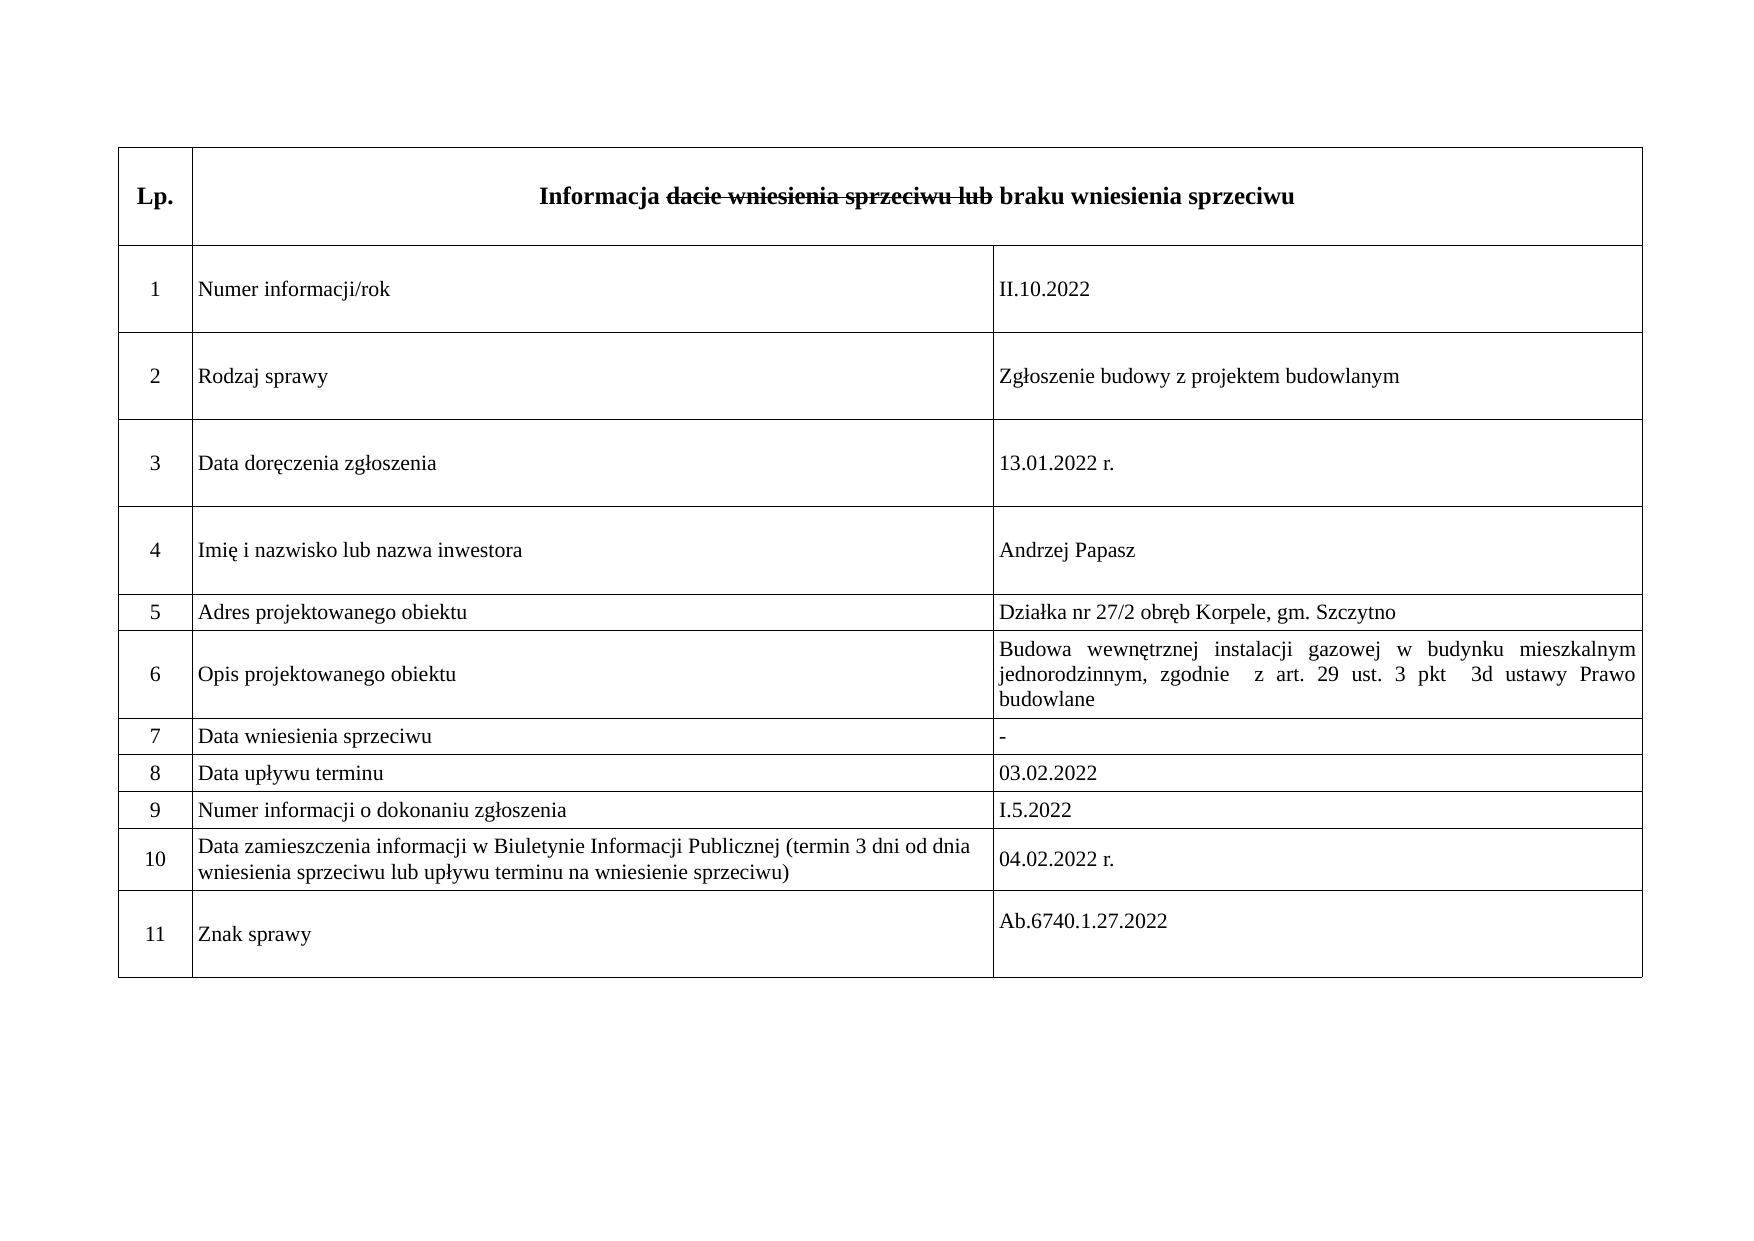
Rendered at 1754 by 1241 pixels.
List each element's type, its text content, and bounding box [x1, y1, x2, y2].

table_cell Zgłoszenie budowy z projektem budowlanym [994, 333, 1642, 419]
table_cell Ab.6740.1.27.2022 [994, 891, 1642, 977]
table_header Informacja dacie wniesienia sprzeciwu lub braku wniesienia sprzeciwu [193, 148, 1642, 245]
table_cell 2 [119, 333, 192, 419]
table_cell 1 [119, 246, 192, 332]
table_cell I.5.2022 [994, 792, 1642, 828]
table_cell 11 [119, 891, 192, 977]
table_header Lp. [119, 148, 192, 245]
table_cell Andrzej Papasz [994, 507, 1642, 593]
table_cell Data doręczenia zgłoszenia [193, 420, 993, 506]
table_cell - [994, 719, 1642, 754]
table_cell 4 [119, 507, 192, 593]
table_cell 3 [119, 420, 192, 506]
table_cell 7 [119, 719, 192, 754]
table_cell Data zamieszczenia informacji w Biuletynie Informacji Publicznej (termin 3 dni od dnia wniesienia sprzeciwu lub upływu terminu na wniesienie sprzeciwu) [193, 829, 993, 890]
table_cell Data upływu terminu [193, 755, 993, 791]
table_cell Znak sprawy [193, 891, 993, 977]
table_cell Numer informacji/rok [193, 246, 993, 332]
table_cell Imię i nazwisko lub nazwa inwestora [193, 507, 993, 593]
table_cell Data wniesienia sprzeciwu [193, 719, 993, 754]
table_cell Rodzaj sprawy [193, 333, 993, 419]
table_cell Adres projektowanego obiektu [193, 595, 993, 630]
table_cell 13.01.2022 r. [994, 420, 1642, 506]
table_cell 5 [119, 595, 192, 630]
table_cell 04.02.2022 r. [994, 829, 1642, 890]
table_cell 8 [119, 755, 192, 791]
table_cell 6 [119, 631, 192, 717]
table_cell II.10.2022 [994, 246, 1642, 332]
table_cell Budowa wewnętrznej instalacji gazowej w budynku mieszkalnym jednorodzinnym, zgodnie z art. 29 ust. 3 pkt 3d ustawy Prawo budowlane [994, 631, 1642, 717]
table_cell 9 [119, 792, 192, 828]
table_cell Opis projektowanego obiektu [193, 631, 993, 717]
table_cell Numer informacji o dokonaniu zgłoszenia [193, 792, 993, 828]
table_cell Działka nr 27/2 obręb Korpele, gm. Szczytno [994, 595, 1642, 630]
table_cell 03.02.2022 [994, 755, 1642, 791]
table_cell 10 [119, 829, 192, 890]
